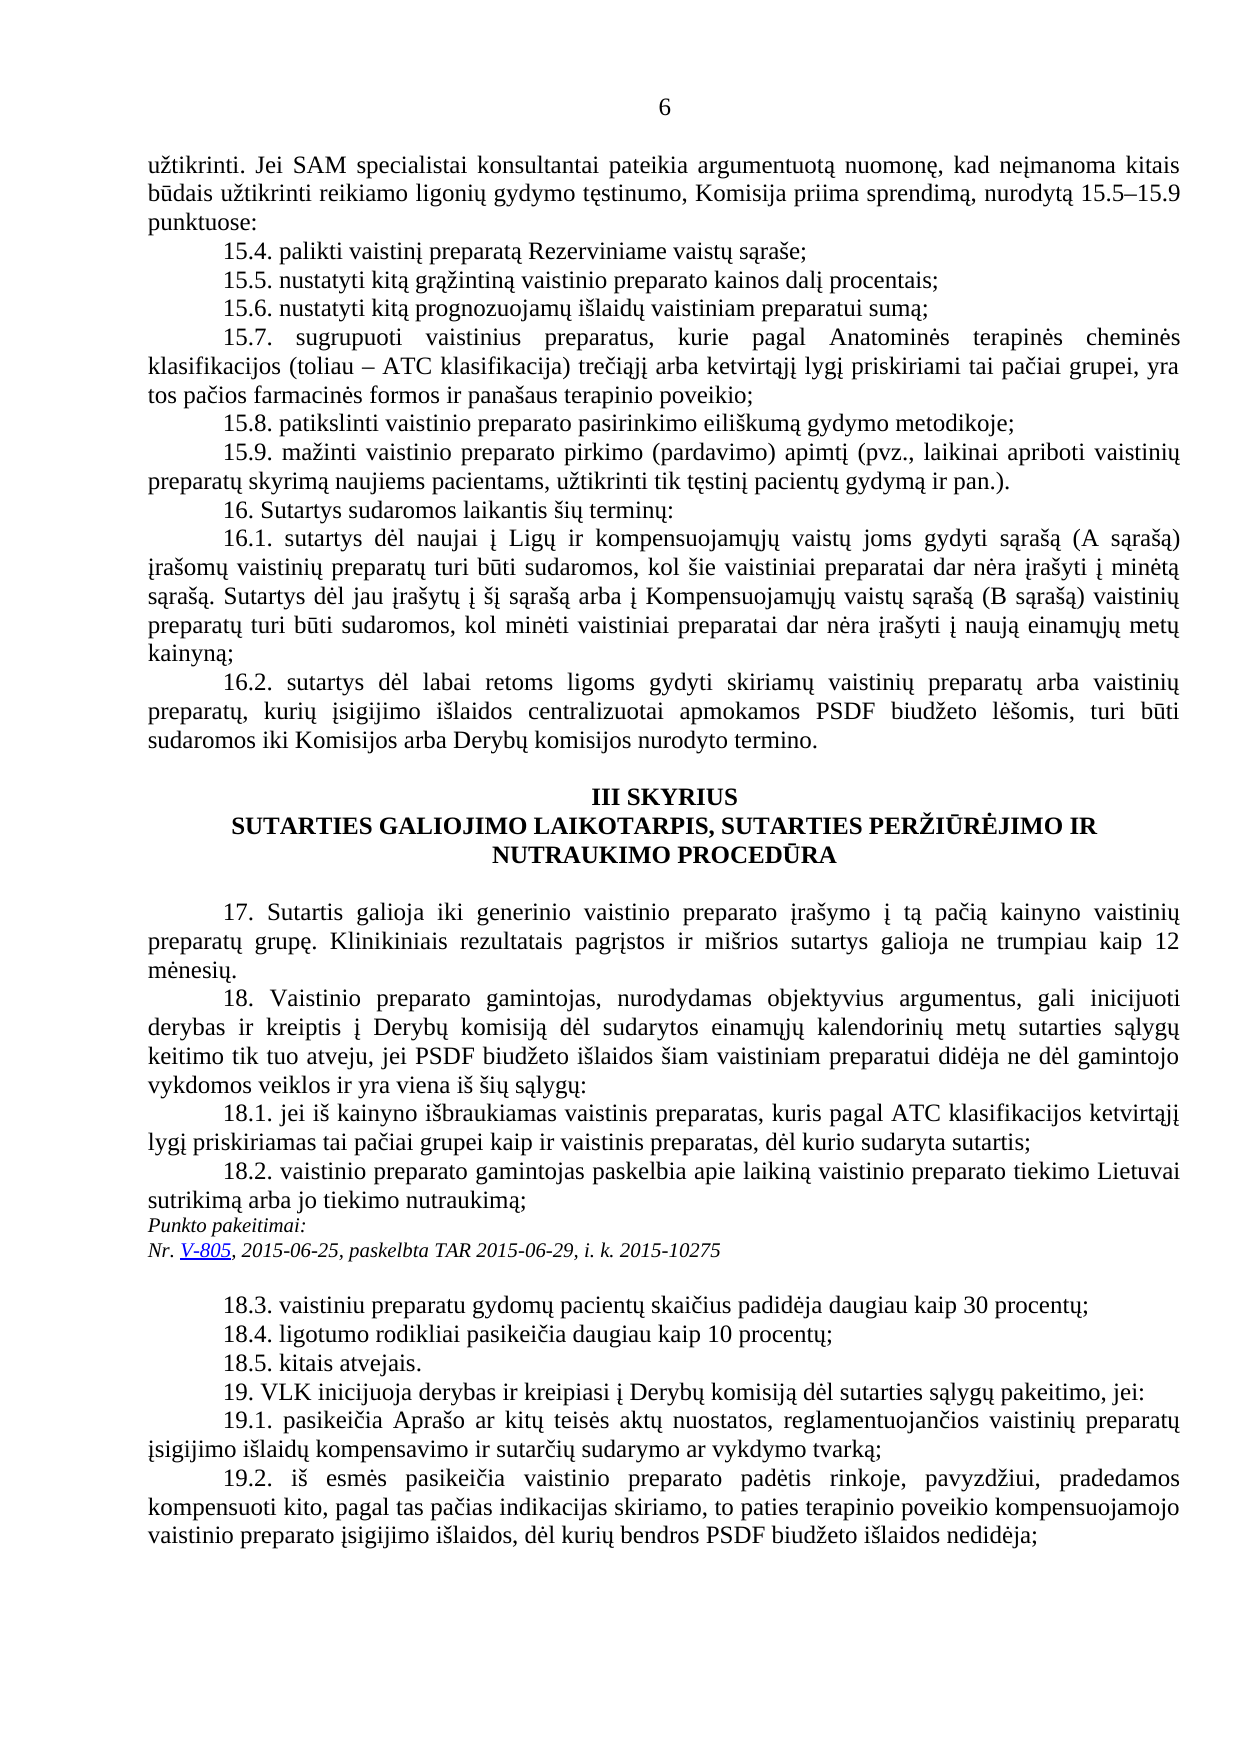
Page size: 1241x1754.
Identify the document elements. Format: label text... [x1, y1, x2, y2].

text SUTARTIES GALIOJIMO LAIKOTARPIS, SUTARTIES PERŽIŪRĖJIMO IR NUTRAUKIMO PROCEDŪRA [148, 811, 1181, 868]
text 19. VLK inicijuoja derybas ir kreipiasi į Derybų komisiją dėl sutarties sąlygų pakeitimo, jei: [148, 1377, 1181, 1405]
text 15.6. nustatyti kitą prognozuojamų išlaidų vaistiniam preparatui sumą; [148, 293, 1181, 322]
text 19.2. iš esmės pasikeičia vaistinio preparato padėtis rinkoje, pavyzdžiui, pradedamos kompensuoti kito, pagal tas pačias indikacijas skiriamo, to paties terapinio poveikio kompensuojamojo vaistinio preparato įsigijimo išlaidos, dėl kurių bendros PSDF biudžeto išlaidos nedidėja; [148, 1463, 1181, 1549]
text Punkto pakeitimai: [148, 1213, 1181, 1237]
text 18.1. jei iš kainyno išbraukiamas vaistinis preparatas, kuris pagal ATC klasifikacijos ketvirtąjį lygį priskiriamas tai pačiai grupei kaip ir vaistinis preparatas, dėl kurio sudaryta sutartis; [148, 1098, 1181, 1156]
text 18.4. ligotumo rodikliai pasikeičia daugiau kaip 10 procentų; [148, 1319, 1181, 1348]
text 18. Vaistinio preparato gamintojas, nurodydamas objektyvius argumentus, gali inicijuoti derybas ir kreiptis į Derybų komisiją dėl sudarytos einamųjų kalendorinių metų sutarties sąlygų keitimo tik tuo atveju, jei PSDF biudžeto išlaidos šiam vaistiniam preparatui didėja ne dėl gamintojo vykdomos veiklos ir yra viena iš šių sąlygų: [148, 983, 1181, 1098]
text 15.4. palikti vaistinį preparatą Rezerviniame vaistų sąraše; [148, 236, 1181, 265]
text 16.1. sutartys dėl naujai į Ligų ir kompensuojamųjų vaistų joms gydyti sąrašą (A sąrašą) įrašomų vaistinių preparatų turi būti sudaromos, kol šie vaistiniai preparatai dar nėra įrašyti į minėtą sąrašą. Sutartys dėl jau įrašytų į šį sąrašą arba į Kompensuojamųjų vaistų sąrašą (B sąrašą) vaistinių preparatų turi būti sudaromos, kol minėti vaistiniai preparatai dar nėra įrašyti į naują einamųjų metų kainyną; [148, 523, 1181, 667]
text 18.2. vaistinio preparato gamintojas paskelbia apie laikiną vaistinio preparato tiekimo Lietuvai sutrikimą arba jo tiekimo nutraukimą; [148, 1156, 1181, 1213]
text 18.3. vaistiniu preparatu gydomų pacientų skaičius padidėja daugiau kaip 30 procentų; [148, 1290, 1181, 1319]
text Nr. V-805, 2015-06-25, paskelbta TAR 2015-06-29, i. k. 2015-10275 [148, 1237, 1181, 1262]
text 15.7. sugrupuoti vaistinius preparatus, kurie pagal Anatominės terapinės cheminės klasifikacijos (toliau – ATC klasifikacija) trečiąjį arba ketvirtąjį lygį priskiriami tai pačiai grupei, yra tos pačios farmacinės formos ir panašaus terapinio poveikio; [148, 322, 1181, 408]
text 15.9. mažinti vaistinio preparato pirkimo (pardavimo) apimtį (pvz., laikinai apriboti vaistinių preparatų skyrimą naujiems pacientams, užtikrinti tik tęstinį pacientų gydymą ir pan.). [148, 437, 1181, 495]
text užtikrinti. Jei SAM specialistai konsultantai pateikia argumentuotą nuomonę, kad neįmanoma kitais būdais užtikrinti reikiamo ligonių gydymo tęstinumo, Komisija priima sprendimą, nurodytą 15.5–15.9 punktuose: [148, 150, 1181, 236]
text 18.5. kitais atvejais. [148, 1348, 1181, 1377]
text 17. Sutartis galioja iki generinio vaistinio preparato įrašymo į tą pačią kainyno vaistinių preparatų grupę. Klinikiniais rezultatais pagrįstos ir mišrios sutartys galioja ne trumpiau kaip 12 mėnesių. [148, 897, 1181, 983]
text 15.8. patikslinti vaistinio preparato pasirinkimo eiliškumą gydymo metodikoje; [148, 408, 1181, 437]
text 16. Sutartys sudaromos laikantis šių terminų: [148, 495, 1181, 523]
text 19.1. pasikeičia Aprašo ar kitų teisės aktų nuostatos, reglamentuojančios vaistinių preparatų įsigijimo išlaidų kompensavimo ir sutarčių sudarymo ar vykdymo tvarką; [148, 1405, 1181, 1463]
text III SKYRIUS [148, 782, 1181, 811]
text 16.2. sutartys dėl labai retoms ligoms gydyti skiriamų vaistinių preparatų arba vaistinių preparatų, kurių įsigijimo išlaidos centralizuotai apmokamos PSDF biudžeto lėšomis, turi būti sudaromos iki Komisijos arba Derybų komisijos nurodyto termino. [148, 667, 1181, 753]
text 15.5. nustatyti kitą grąžintiną vaistinio preparato kainos dalį procentais; [148, 265, 1181, 293]
